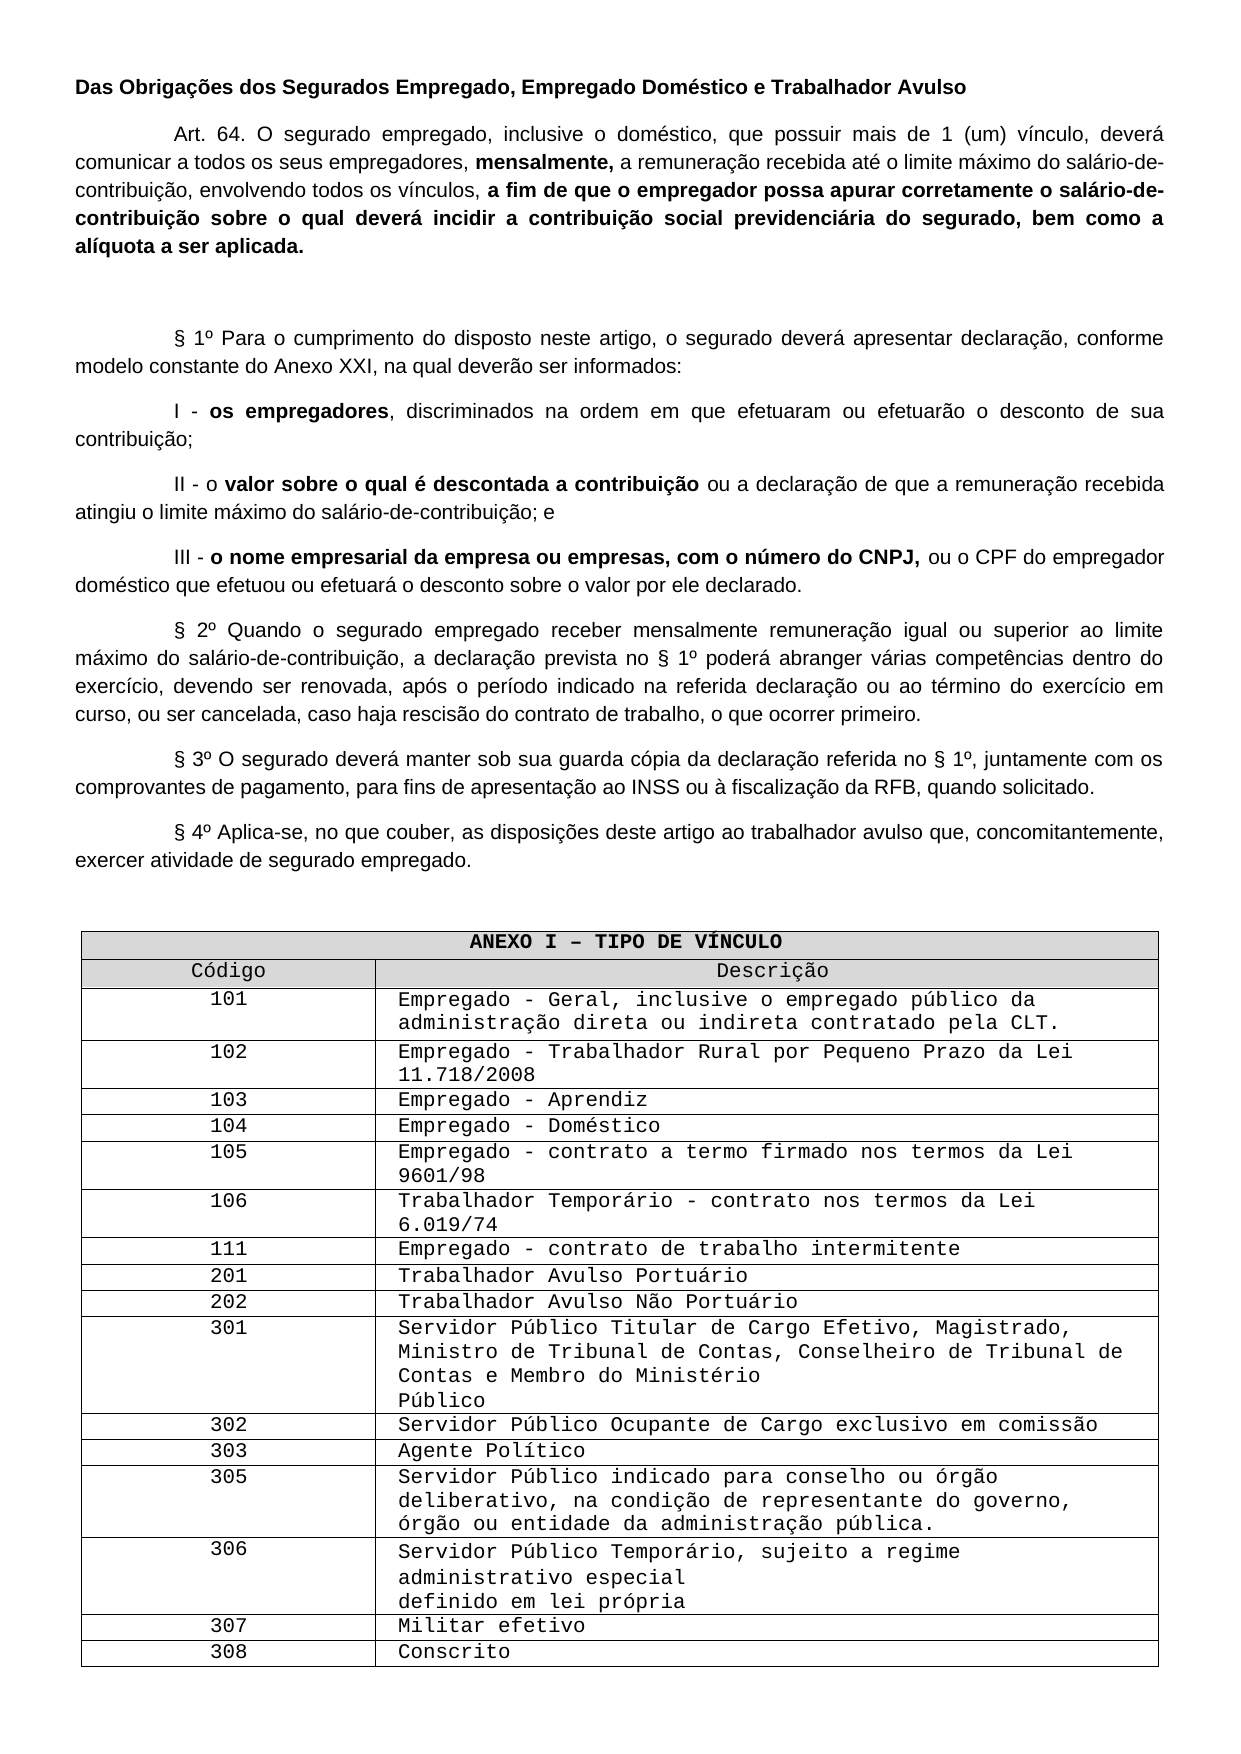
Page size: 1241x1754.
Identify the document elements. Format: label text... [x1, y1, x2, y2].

text Art. 64. O segurado empregado, inclusive o doméstico, que possuir mais de 1 (um) vínculo, deverá comunicar a todos os seus empregadores, mensalmente, a remuneração recebida até o limite máximo do salário-de-contribuição, envolvendo todos os vínculos, a fim de que o empregador possa apurar corretamente o salário-de-contribuição sobre o qual deverá incidir a contribuição social previdenciária do segurado, bem como a alíquota a ser aplicada. [75, 117, 1165, 258]
table_cell Empregado - Doméstico [376, 1115, 1158, 1141]
table_cell 104 [82, 1115, 375, 1141]
table_cell 105 [82, 1142, 375, 1189]
table_cell 202 [82, 1291, 375, 1316]
table_cell Servidor Público Titular de Cargo Efetivo, Magistrado, Ministro de Tribunal de Contas, Conselheiro de Tribunal de Contas e Membro do Ministério Público [376, 1317, 1158, 1412]
table_cell Empregado - Aprendiz [376, 1089, 1158, 1114]
table_cell 302 [82, 1414, 375, 1439]
table_cell Conscrito [376, 1641, 1158, 1666]
table_cell 106 [82, 1190, 375, 1237]
table_cell 307 [82, 1615, 375, 1640]
table_cell 101 [82, 989, 375, 1040]
table_cell 308 [82, 1641, 375, 1666]
table_cell Agente Político [376, 1440, 1158, 1465]
table_cell 306 [82, 1538, 375, 1614]
table_cell 111 [82, 1238, 375, 1264]
table_cell 303 [82, 1440, 375, 1465]
text Das Obrigações dos Segurados Empregado, Empregado Doméstico e Trabalhador Avulso [75, 75, 1165, 99]
table_cell Empregado - Geral, inclusive o empregado público da administração direta ou indireta contratado pela CLT. [376, 989, 1158, 1040]
text § 2º Quando o segurado empregado receber mensalmente remuneração igual ou superior ao limite máximo do salário-de-contribuição, a declaração prevista no § 1º poderá abranger várias competências dentro do exercício, devendo ser renovada, após o período indicado na referida declaração ou ao término do exercício em curso, ou ser cancelada, caso haja rescisão do contrato de trabalho, o que ocorrer primeiro. [75, 613, 1165, 726]
table_cell 305 [82, 1466, 375, 1537]
text I - os empregadores, discriminados na ordem em que efetuaram ou efetuarão o desconto de sua contribuição; [75, 394, 1165, 451]
text § 4º Aplica-se, no que couber, as disposições deste artigo ao trabalhador avulso que, concomitantemente, exercer atividade de segurado empregado. [75, 815, 1165, 872]
table_cell Descrição [376, 960, 1158, 987]
table_cell 201 [82, 1265, 375, 1289]
table_cell Trabalhador Avulso Portuário [376, 1265, 1158, 1289]
table_cell Trabalhador Temporário - contrato nos termos da Lei 6.019/74 [376, 1190, 1158, 1237]
table_cell Trabalhador Avulso Não Portuário [376, 1291, 1158, 1316]
text II - o valor sobre o qual é descontada a contribuição ou a declaração de que a remuneração recebida atingiu o limite máximo do salário-de-contribuição; e [75, 467, 1165, 524]
table_cell Militar efetivo [376, 1615, 1158, 1640]
table_cell Servidor Público Ocupante de Cargo exclusivo em comissão [376, 1414, 1158, 1439]
table_cell Empregado - Trabalhador Rural por Pequeno Prazo da Lei 11.718/2008 [376, 1041, 1158, 1088]
table_cell Empregado - contrato de trabalho intermitente [376, 1238, 1158, 1264]
table_cell Código [82, 960, 375, 987]
table_cell 301 [82, 1317, 375, 1412]
table_cell Empregado - contrato a termo firmado nos termos da Lei 9601/98 [376, 1142, 1158, 1189]
table_cell Servidor Público indicado para conselho ou órgão deliberativo, na condição de representante do governo, órgão ou entidade da administração pública. [376, 1466, 1158, 1537]
table_cell 103 [82, 1089, 375, 1114]
table_cell 102 [82, 1041, 375, 1088]
text § 1º Para o cumprimento do disposto neste artigo, o segurado deverá apresentar declaração, conforme modelo constante do Anexo XXI, na qual deverão ser informados: [75, 322, 1165, 378]
table_header ANEXO I – TIPO DE VÍNCULO [82, 932, 1158, 959]
text III - o nome empresarial da empresa ou empresas, com o número do CNPJ, ou o CPF do empregador doméstico que efetuou ou efetuará o desconto sobre o valor por ele declarado. [75, 540, 1165, 597]
text § 3º O segurado deverá manter sob sua guarda cópia da declaração referida no § 1º, juntamente com os comprovantes de pagamento, para fins de apresentação ao INSS ou à fiscalização da RFB, quando solicitado. [75, 742, 1165, 799]
table_cell Servidor Público Temporário, sujeito a regime administrativo especial definido em lei própria [376, 1538, 1158, 1614]
